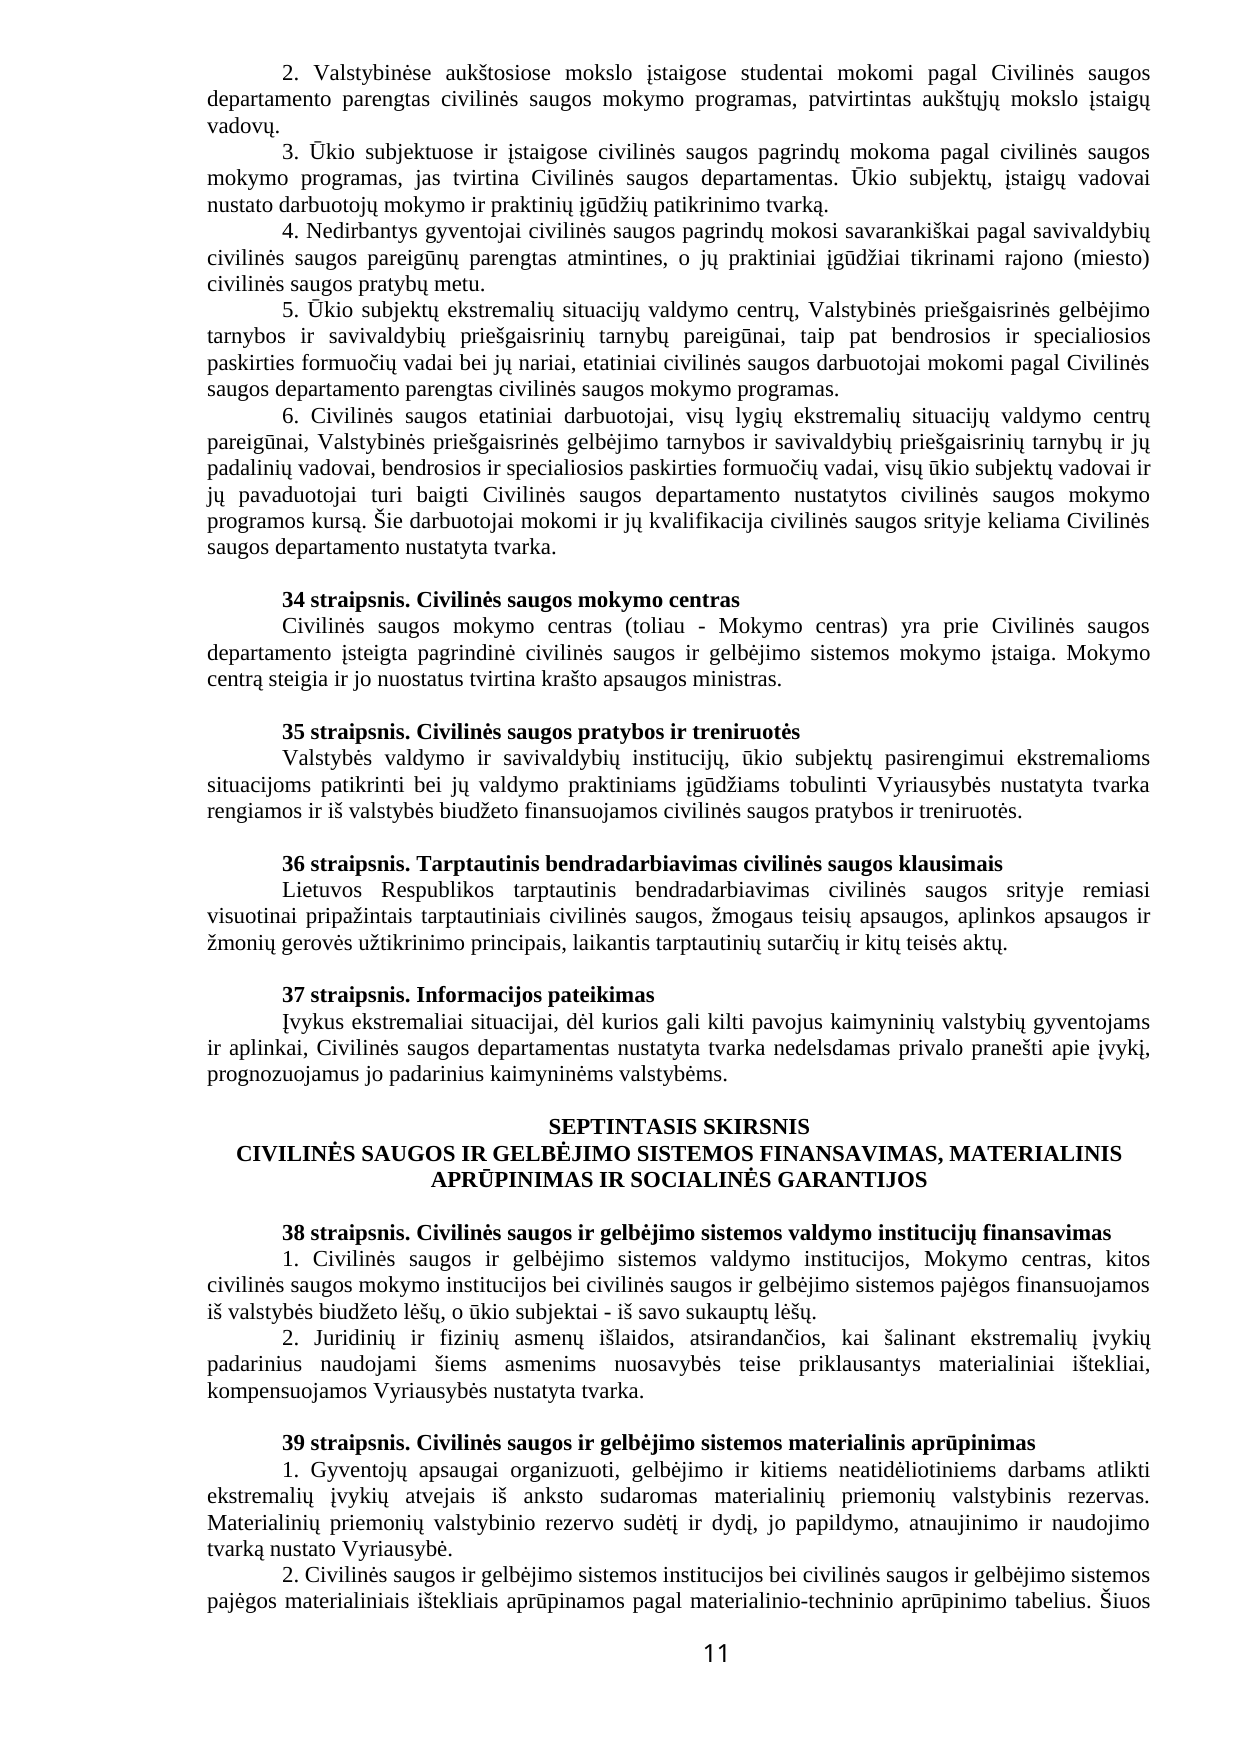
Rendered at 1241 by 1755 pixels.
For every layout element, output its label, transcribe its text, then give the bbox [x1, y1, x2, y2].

text 4. Nedirbantys gyventojai civilinės saugos pagrindų mokosi savarankiškai pagal savivaldybių civilinės saugos pareigūnų parengtas atmintines, o jų praktiniai įgūdžiai tikrinami rajono (miesto) civilinės saugos pratybų metu. [207, 217, 1152, 296]
text Lietuvos Respublikos tarptautinis bendradarbiavimas civilinės saugos srityje remiasi visuotinai pripažintais tarptautiniais civilinės saugos, žmogaus teisių apsaugos, aplinkos apsaugos ir žmonių gerovės užtikrinimo principais, laikantis tarptautinių sutarčių ir kitų teisės aktų. [207, 876, 1152, 955]
text 2. Valstybinėse aukštosiose mokslo įstaigose studentai mokomi pagal Civilinės saugos departamento parengtas civilinės saugos mokymo programas, patvirtintas aukštųjų mokslo įstaigų vadovų. [207, 59, 1152, 138]
text 36 straipsnis. Tarptautinis bendradarbiavimas civilinės saugos klausimais [207, 850, 1152, 876]
text CIVILINĖS SAUGOS IR GELBĖJIMO SISTEMOS FINANSAVIMAS, MATERIALINIS APRŪPINIMAS IR SOCIALINĖS GARANTIJOS [207, 1139, 1152, 1192]
text 35 straipsnis. Civilinės saugos pratybos ir treniruotės [207, 718, 1152, 744]
text 34 straipsnis. Civilinės saugos mokymo centras [207, 586, 1152, 612]
text 6. Civilinės saugos etatiniai darbuotojai, visų lygių ekstremalių situacijų valdymo centrų pareigūnai, Valstybinės priešgaisrinės gelbėjimo tarnybos ir savivaldybių priešgaisrinių tarnybų ir jų padalinių vadovai, bendrosios ir specialiosios paskirties formuočių vadai, visų ūkio subjektų vadovai ir jų pavaduotojai turi baigti Civilinės saugos departamento nustatytos civilinės saugos mokymo programos kursą. Šie darbuotojai mokomi ir jų kvalifikacija civilinės saugos srityje keliama Civilinės saugos departamento nustatyta tvarka. [207, 402, 1152, 560]
text SEPTINTASIS SKIRSNIS [207, 1113, 1152, 1139]
text 5. Ūkio subjektų ekstremalių situacijų valdymo centrų, Valstybinės priešgaisrinės gelbėjimo tarnybos ir savivaldybių priešgaisrinių tarnybų pareigūnai, taip pat bendrosios ir specialiosios paskirties formuočių vadai bei jų nariai, etatiniai civilinės saugos darbuotojai mokomi pagal Civilinės saugos departamento parengtas civilinės saugos mokymo programas. [207, 296, 1152, 402]
text Civilinės saugos mokymo centras (toliau - Mokymo centras) yra prie Civilinės saugos departamento įsteigta pagrindinė civilinės saugos ir gelbėjimo sistemos mokymo įstaiga. Mokymo centrą steigia ir jo nuostatus tvirtina krašto apsaugos ministras. [207, 612, 1152, 692]
text 37 straipsnis. Informacijos pateikimas [207, 981, 1152, 1008]
text 2. Juridinių ir fizinių asmenų išlaidos, atsirandančios, kai šalinant ekstremalių įvykių padarinius naudojami šiems asmenims nuosavybės teise priklausantys materialiniai ištekliai, kompensuojamos Vyriausybės nustatyta tvarka. [207, 1324, 1152, 1403]
text 2. Civilinės saugos ir gelbėjimo sistemos institucijos bei civilinės saugos ir gelbėjimo sistemos pajėgos materialiniais ištekliais aprūpinamos pagal materialinio-techninio aprūpinimo tabelius. Šiuos [207, 1561, 1152, 1614]
text 3. Ūkio subjektuose ir įstaigose civilinės saugos pagrindų mokoma pagal civilinės saugos mokymo programas, jas tvirtina Civilinės saugos departamentas. Ūkio subjektų, įstaigų vadovai nustato darbuotojų mokymo ir praktinių įgūdžių patikrinimo tvarką. [207, 138, 1152, 217]
text Valstybės valdymo ir savivaldybių institucijų, ūkio subjektų pasirengimui ekstremalioms situacijoms patikrinti bei jų valdymo praktiniams įgūdžiams tobulinti Vyriausybės nustatyta tvarka rengiamos ir iš valstybės biudžeto finansuojamos civilinės saugos pratybos ir treniruotės. [207, 744, 1152, 823]
text Įvykus ekstremaliai situacijai, dėl kurios gali kilti pavojus kaimyninių valstybių gyventojams ir aplinkai, Civilinės saugos departamentas nustatyta tvarka nedelsdamas privalo pranešti apie įvykį, prognozuojamus jo padarinius kaimyninėms valstybėms. [207, 1008, 1152, 1087]
text 1. Gyventojų apsaugai organizuoti, gelbėjimo ir kitiems neatidėliotiniems darbams atlikti ekstremalių įvykių atvejais iš anksto sudaromas materialinių priemonių valstybinis rezervas. Materialinių priemonių valstybinio rezervo sudėtį ir dydį, jo papildymo, atnaujinimo ir naudojimo tvarką nustato Vyriausybė. [207, 1456, 1152, 1561]
text 39 straipsnis. Civilinės saugos ir gelbėjimo sistemos materialinis aprūpinimas [207, 1429, 1152, 1456]
text 38 straipsnis. Civilinės saugos ir gelbėjimo sistemos valdymo institucijų finansavimas [282, 1219, 1152, 1245]
text 1. Civilinės saugos ir gelbėjimo sistemos valdymo institucijos, Mokymo centras, kitos civilinės saugos mokymo institucijos bei civilinės saugos ir gelbėjimo sistemos pajėgos finansuojamos iš valstybės biudžeto lėšų, o ūkio subjektai - iš savo sukauptų lėšų. [207, 1245, 1152, 1324]
